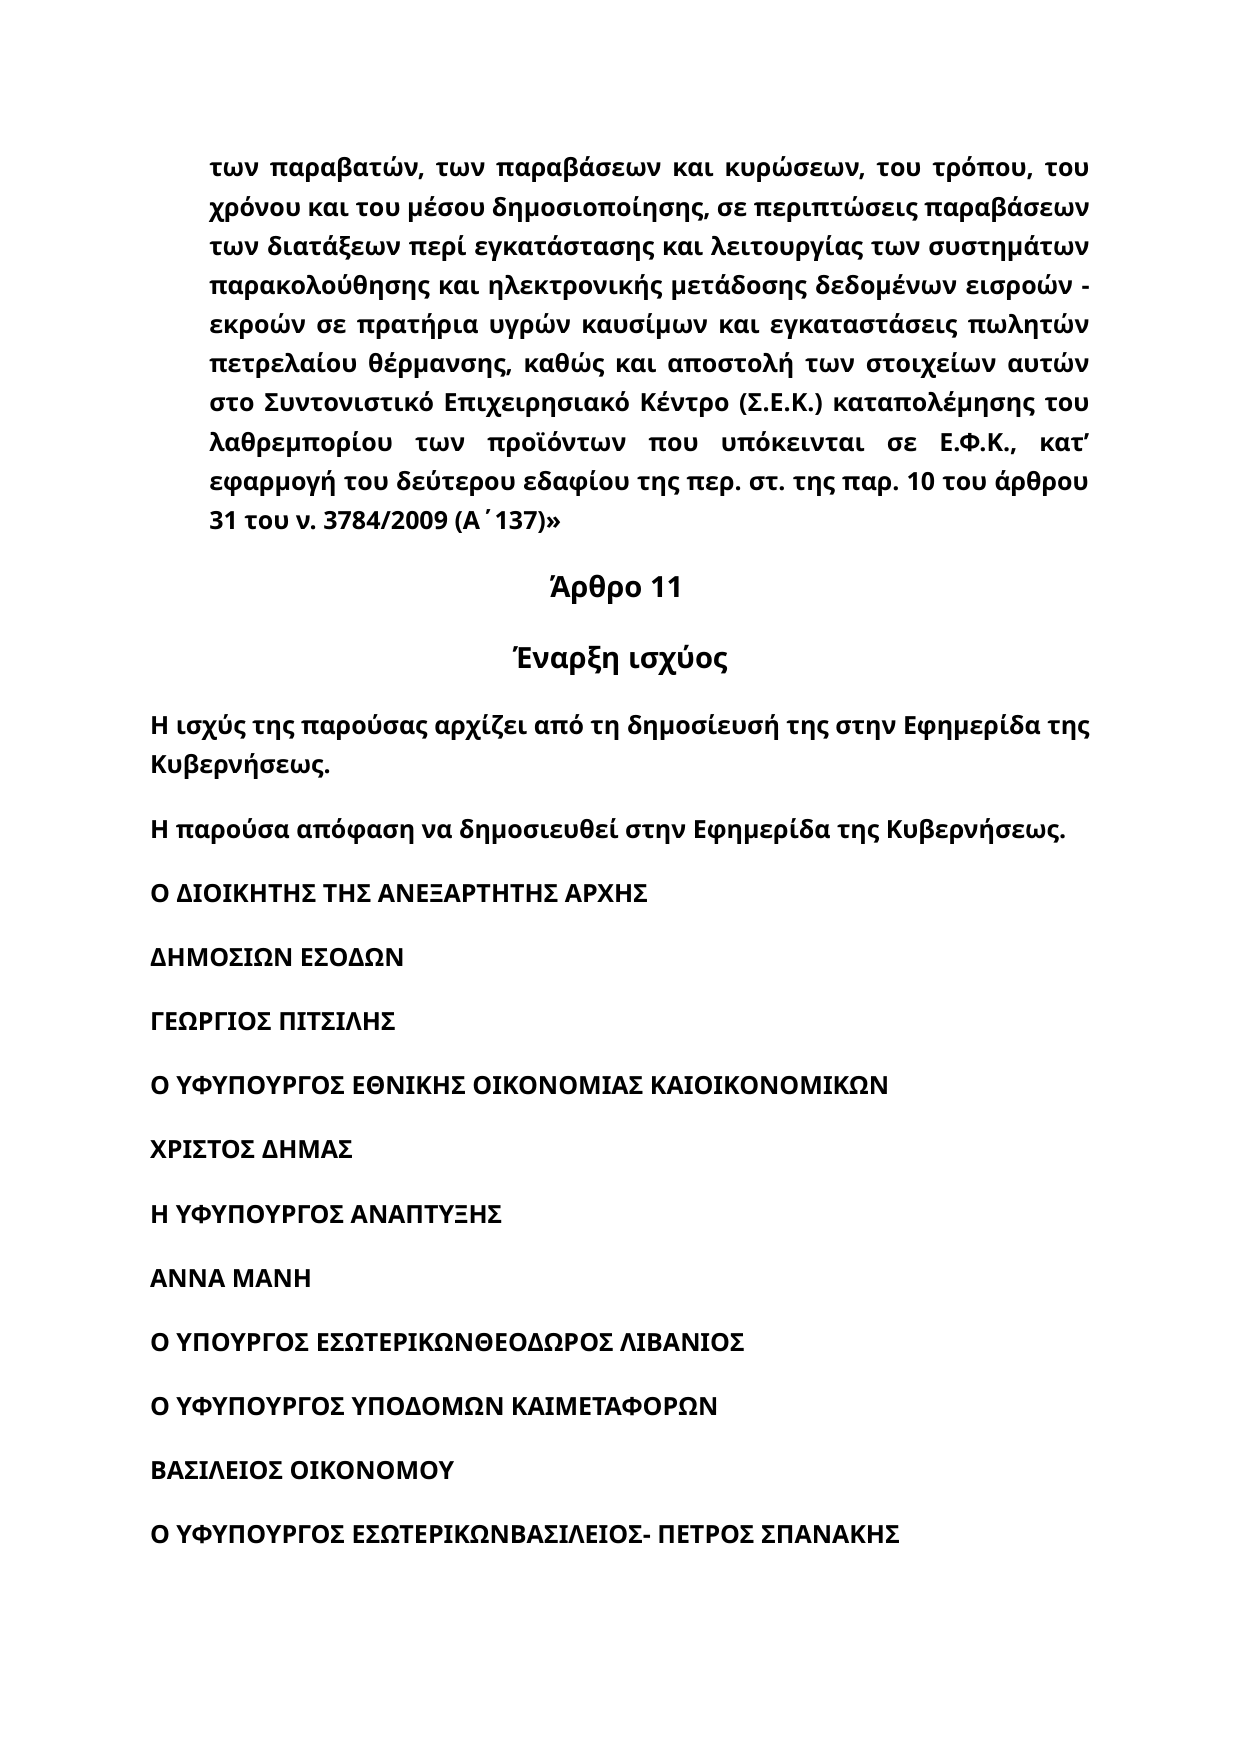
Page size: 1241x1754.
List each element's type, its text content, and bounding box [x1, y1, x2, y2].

text Ο ΔΙΟΙΚΗΤΗΣ ΤΗΣ ΑΝΕΞΑΡΤΗΤΗΣ ΑΡΧΗΣ [150, 875, 1090, 909]
list των παραβατών, των παραβάσεων και κυρώσεων, του τρόπου, του χρόνου και του μέσου δημοσιοποίησης, σε περιπτώσεις παραβάσεων των διατάξεων περί εγκατάστασης και λειτουργίας των συστημάτων παρακολούθησης και ηλεκτρονικής μετάδοσης δεδομένων εισροών - εκροών σε πρατήρια υγρών καυσίμων και εγκαταστάσεις πωλητών πετρελαίου θέρμανσης, καθώς και αποστολή των στοιχείων αυτών στο Συντονιστικό Επιχειρησιακό Κέντρο (Σ.Ε.Κ.) καταπολέμησης του λαθρεμπορίου των προϊόντων που υπόκεινται σε Ε.Φ.Κ., κατ’ εφαρμογή του δεύτερου εδαφίου της περ. στ. της παρ. 10 του άρθρου 31 του ν. 3784/2009 (Α΄137)» [150, 150, 1090, 537]
subtitle Έναρξη ισχύος [150, 637, 1090, 677]
text ΑΝΝΑ ΜΑΝΗ [150, 1260, 1090, 1294]
text ΧΡΙΣΤΟΣ ΔΗΜΑΣ [150, 1132, 1090, 1166]
text Η ισχύς της παρούσας αρχίζει από τη δημοσίευσή της στην Εφημερίδα της Κυβερνήσεως. [150, 708, 1090, 781]
text Η παρούσα απόφαση να δημοσιευθεί στην Εφημερίδα της Κυβερνήσεως. [150, 811, 1090, 845]
text ΔΗΜΟΣΙΩΝ ΕΣΟΔΩΝ [150, 939, 1090, 974]
text Ο ΥΦΥΠΟΥΡΓΟΣ ΕΣΩΤΕΡΙΚΩΝΒΑΣΙΛΕΙΟΣ- ΠΕΤΡΟΣ ΣΠΑΝΑΚΗΣ [150, 1517, 1090, 1551]
text ΓΕΩΡΓΙΟΣ ΠΙΤΣΙΛΗΣ [150, 1004, 1090, 1038]
text Ο ΥΦΥΠΟΥΡΓΟΣ ΥΠΟΔΟΜΩΝ ΚΑΙΜΕΤΑΦΟΡΩΝ [150, 1389, 1090, 1423]
text Η ΥΦΥΠΟΥΡΓΟΣ ΑΝΑΠΤΥΞΗΣ [150, 1196, 1090, 1230]
subtitle Άρθρο 11 [150, 567, 1090, 606]
text Ο ΥΦΥΠΟΥΡΓΟΣ ΕΘΝΙΚΗΣ ΟΙΚΟΝΟΜΙΑΣ ΚΑΙΟΙΚΟΝΟΜΙΚΩΝ [150, 1068, 1090, 1102]
text Ο ΥΠΟΥΡΓΟΣ ΕΣΩΤΕΡΙΚΩΝΘΕΟΔΩΡΟΣ ΛΙΒΑΝΙΟΣ [150, 1324, 1090, 1359]
text ΒΑΣΙΛΕΙΟΣ ΟΙΚΟΝΟΜΟΥ [150, 1453, 1090, 1487]
